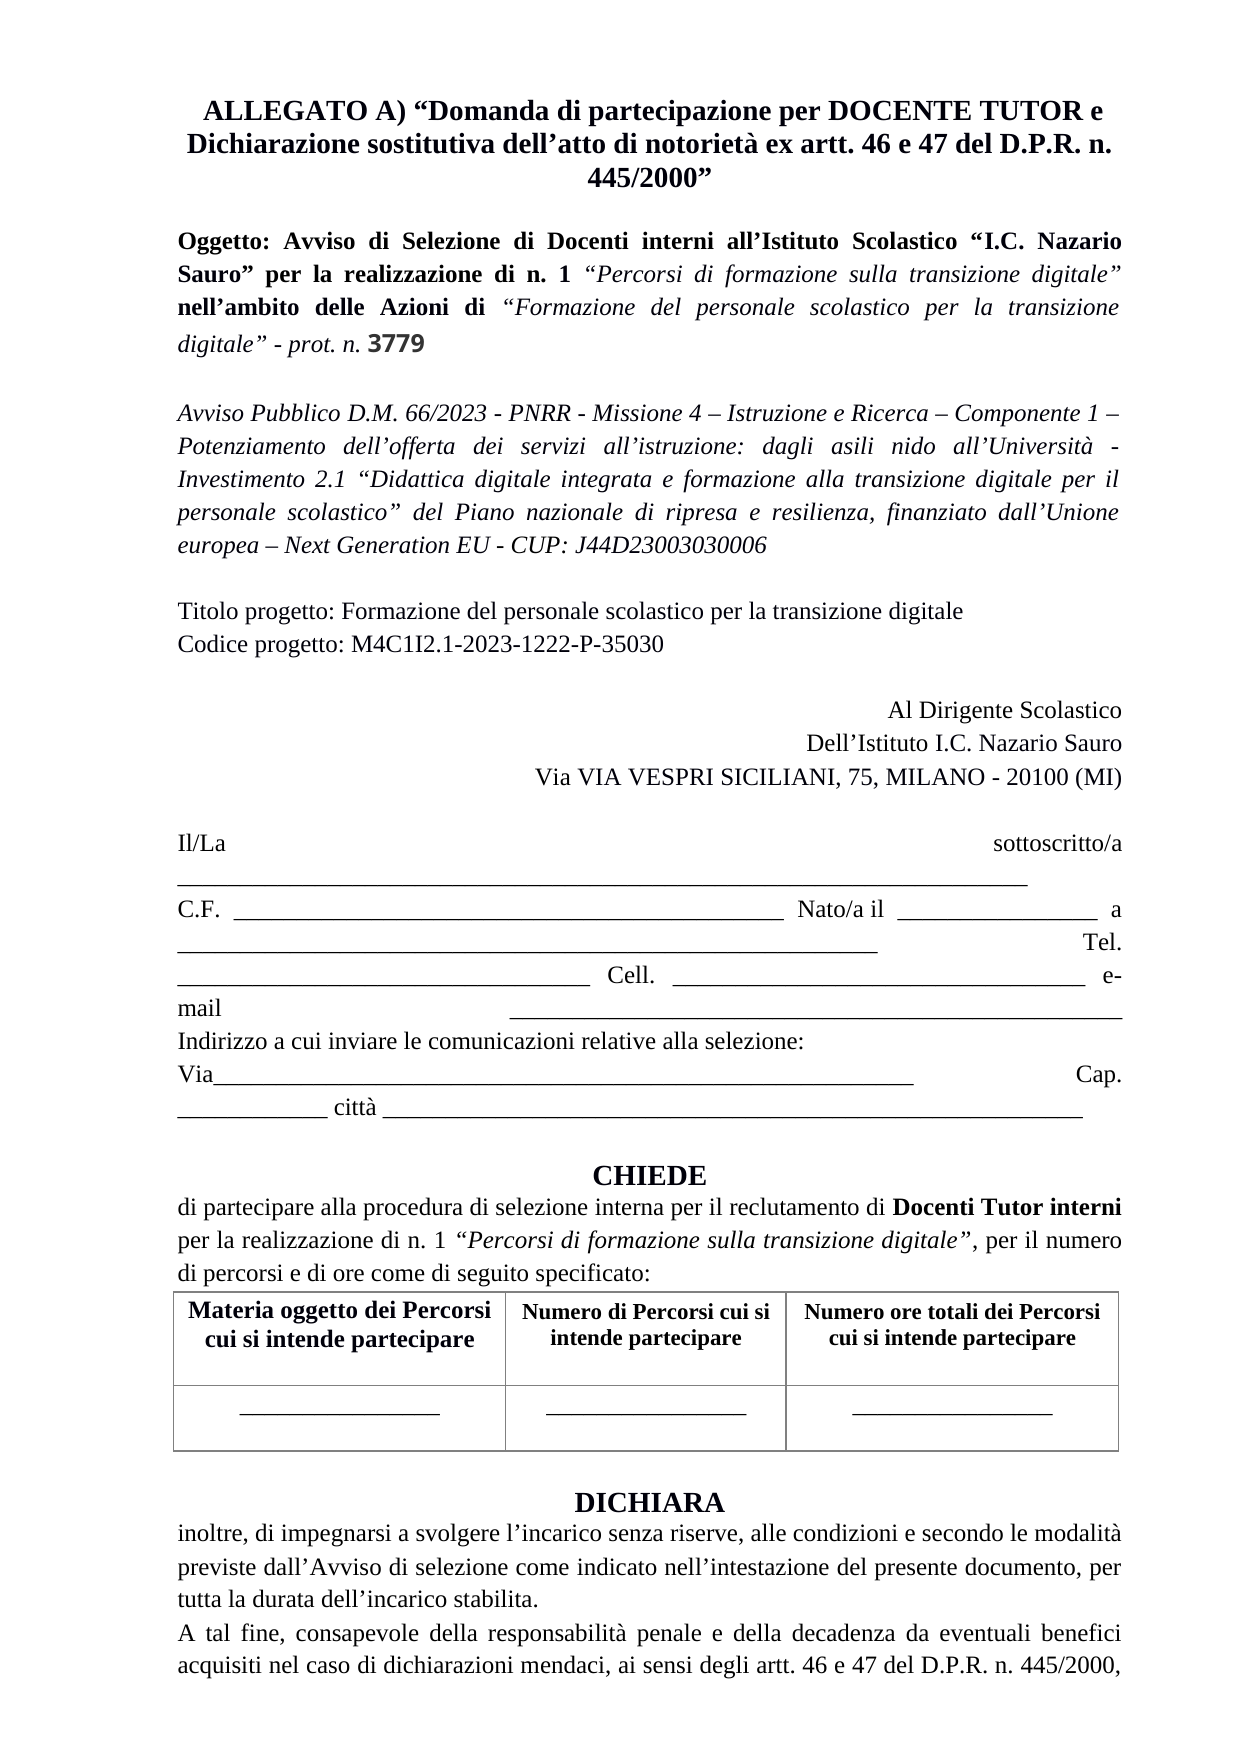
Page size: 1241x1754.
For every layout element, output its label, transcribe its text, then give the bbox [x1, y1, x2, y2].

subtitle CHIEDE [177, 1125, 1122, 1192]
table_header Numero ore totali dei Percorsi cui si intende partecipare [787, 1293, 1118, 1385]
subtitle ALLEGATO A) “Domanda di partecipazione per DOCENTE TUTOR e Dichiarazione sostitutiva dell’atto di notorietà ex artt. 46 e 47 del D.P.R. n. 445/2000” [177, 93, 1122, 193]
text Avviso Pubblico D.M. 66/2023 - PNRR - Missione 4 – Istruzione e Ricerca – Componente 1 – Potenziamento dell’offerta dei servizi all’istruzione: dagli asili nido all’Università - Investimento 2.1 “Didattica digitale integrata e formazione alla transizione digitale per il personale scolastico” del Piano nazionale di ripresa e resilienza, finanziato dall’Unione europea – Next Generation EU - CUP: J44D23003030006 [177, 365, 1122, 559]
table_header Numero di Percorsi cui si intende partecipare [506, 1293, 785, 1385]
text Al Dirigente Scolastico Dell’Istituto I.C. Nazario Sauro Via VIA VESPRI SICILIANI, 75, MILANO - 20100 (MI) [177, 662, 1122, 790]
text Titolo progetto: Formazione del personale scolastico per la transizione digitale [177, 563, 1122, 625]
text A tal fine, consapevole della responsabilità penale e della decadenza da eventuali benefici acquisiti nel caso di dichiarazioni mendaci, ai sensi degli artt. 46 e 47 del D.P.R. n. 445/2000, [177, 1618, 1122, 1679]
text Codice progetto: M4C1I2.1-2023-1222-P-35030 [177, 629, 1122, 658]
table_cell ________________ [787, 1386, 1118, 1450]
text Via________________________________________________________ Cap. ____________ città ________________________________________________________ [177, 1059, 1122, 1121]
text Il/La sottoscritto/a ____________________________________________________________________ [177, 794, 1122, 889]
text C.F. ____________________________________________ Nato/a il ________________ a ________________________________________________________ Tel. _________________________________ Cell. _________________________________ e-mail _________________________________________________ Indirizzo a cui inviare le comunicazioni relative alla selezione: [177, 894, 1122, 1054]
text di partecipare alla procedura di selezione interna per il reclutamento di Docenti Tutor interni per la realizzazione di n. 1 “Percorsi di formazione sulla transizione digitale”, per il numero di percorsi e di ore come di seguito specificato: [177, 1192, 1122, 1287]
text inoltre, di impegnarsi a svolgere l’incarico senza riserve, alle condizioni e secondo le modalità previste dall’Avviso di selezione come indicato nell’intestazione del presente documento, per tutta la durata dell’incarico stabilita. [177, 1518, 1122, 1613]
text Oggetto: Avviso di Selezione di Docenti interni all’Istituto Scolastico “I.C. Nazario Sauro” per la realizzazione di n. 1 “Percorsi di formazione sulla transizione digitale” nell’ambito delle Azioni di “Formazione del personale scolastico per la transizione digitale” - prot. n. 3779 [177, 193, 1122, 360]
table_cell ________________ [174, 1386, 505, 1450]
table_cell ________________ [506, 1386, 785, 1450]
table_header Materia oggetto dei Percorsi cui si intende partecipare [174, 1293, 505, 1385]
subtitle DICHIARA [177, 1451, 1122, 1518]
